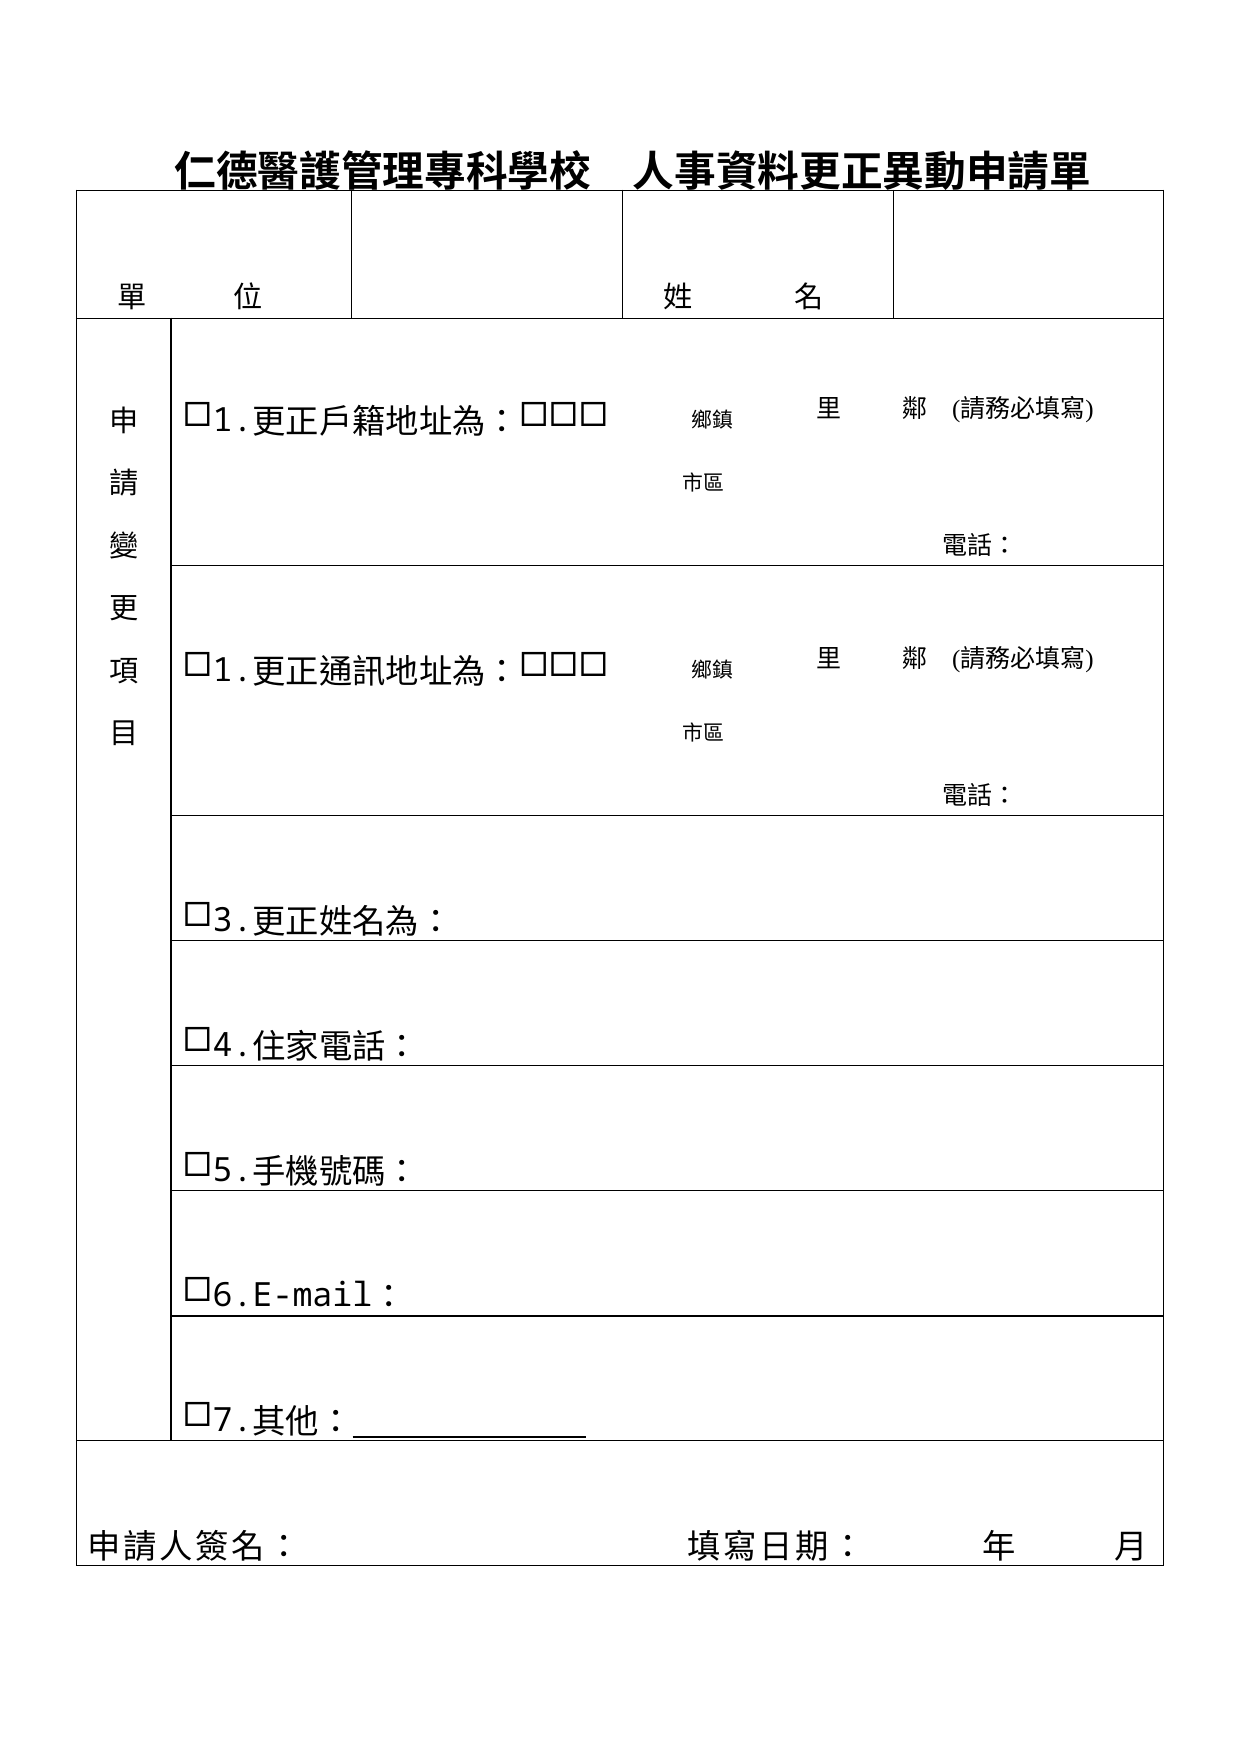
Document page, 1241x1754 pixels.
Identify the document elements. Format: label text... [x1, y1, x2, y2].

table_cell 3.更正姓名為： [172, 816, 1163, 939]
table_cell 1.更正通訊地址為： 鄉鎮 市區 電話： [172, 566, 1163, 814]
table_cell 7.其他： [172, 1317, 1163, 1439]
table_cell 申請人簽名： 填寫日期： 年 月 [77, 1441, 1163, 1564]
table_header 姓 名 [623, 191, 893, 318]
table_header [894, 191, 1163, 318]
table_cell 5.手機號碼： [172, 1066, 1163, 1189]
table_header 單 位 [77, 191, 351, 318]
table_cell 4.住家電話： [172, 941, 1163, 1064]
table_header [352, 191, 622, 318]
table_cell 6.E-mail： [172, 1191, 1163, 1314]
text 仁德醫護管理專科學校 人事資料更正異動申請單 [148, 127, 1092, 189]
table_cell 1.更正戶籍地址為： 鄉鎮 市區 電話： [172, 319, 1163, 564]
table_cell 申 請 變 更 項 目 [77, 319, 170, 1439]
